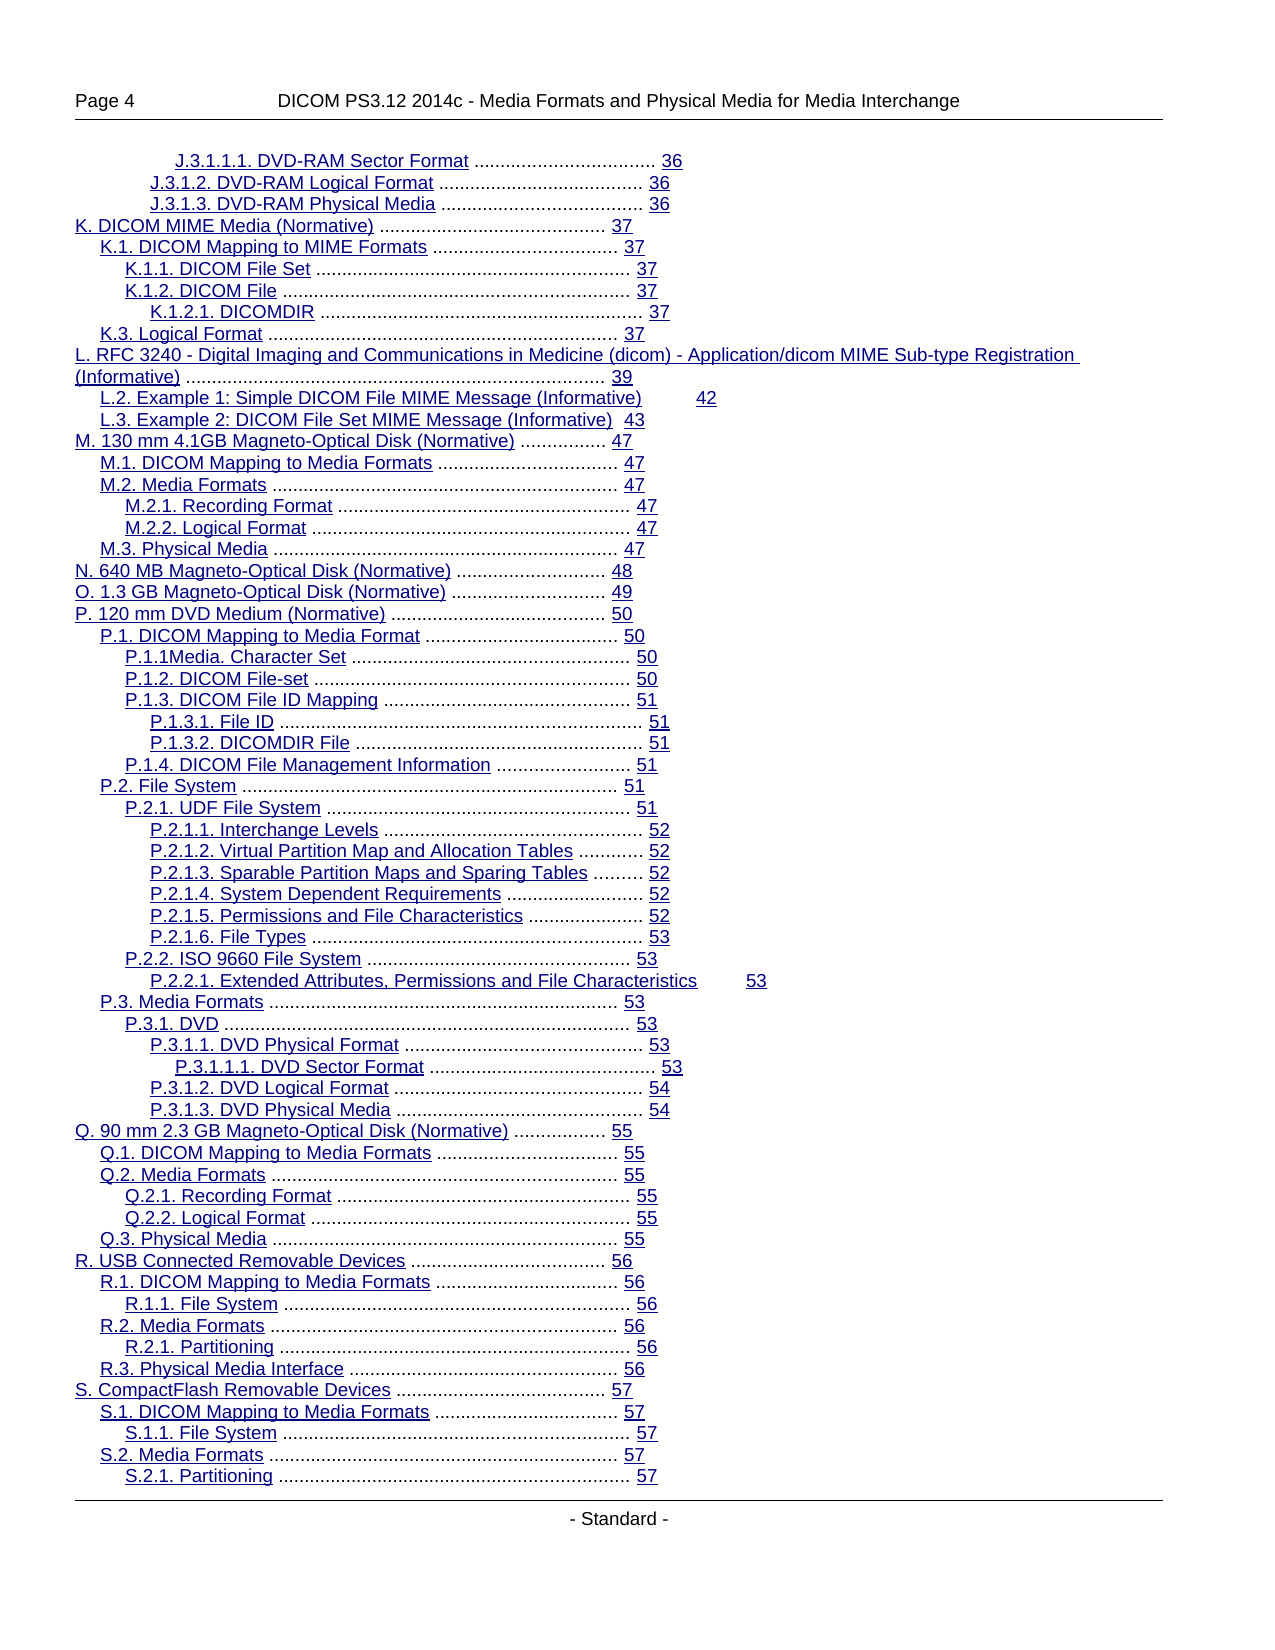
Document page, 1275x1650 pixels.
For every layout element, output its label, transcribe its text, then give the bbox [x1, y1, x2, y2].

text P.3.1.1.1. DVD Sector Format 0 [175, 1056, 1137, 1077]
text R.1.1. File System 0 [125, 1293, 1137, 1314]
text N. 640 MB Magneto-Optical Disk (Normative) 0 [75, 560, 1137, 581]
text M.2. Media Formats 0 [100, 473, 1137, 495]
text S.1. DICOM Mapping to Media Formats 0 [100, 1401, 1137, 1422]
text P.2. File System 0 [100, 775, 1137, 797]
text Q.2. Media Formats 0 [100, 1163, 1137, 1185]
text K. DICOM MIME Media (Normative) 0 [75, 215, 1137, 236]
text S. CompactFlash Removable Devices 0 [75, 1379, 1137, 1401]
text P.2.1.5. Permissions and File Characteristics 0 [150, 905, 1137, 926]
text P.2.2.1. Extended Attributes, Permissions and File Characteristics 0 [150, 969, 1137, 991]
text L.3. Example 2: DICOM File Set MIME Message (Informative) 0 [100, 409, 1137, 430]
text K.1.2. DICOM File 0 [125, 279, 1137, 301]
text S.1.1. File System 0 [125, 1422, 1137, 1444]
text M.2.1. Recording Format 0 [125, 495, 1137, 517]
text L.2. Example 1: Simple DICOM File MIME Message (Informative) 0 [100, 387, 1137, 409]
text Q.3. Physical Media 0 [100, 1228, 1137, 1250]
text J.3.1.2. DVD-RAM Logical Format 0 [150, 172, 1137, 193]
text P.1.1Media. Character Set 0 [125, 646, 1137, 667]
text J.3.1.3. DVD-RAM Physical Media 0 [150, 193, 1137, 215]
text Q. 90 mm 2.3 GB Magneto-Optical Disk (Normative) 0 [75, 1120, 1137, 1142]
text M. 130 mm 4.1GB Magneto-Optical Disk (Normative) 0 [75, 430, 1137, 452]
text P.2.1.2. Virtual Partition Map and Allocation Tables 0 [150, 840, 1137, 862]
text M.2.2. Logical Format 0 [125, 517, 1137, 538]
text P.2.2. ISO 9660 File System 0 [125, 948, 1137, 969]
text P.1.4. DICOM File Management Information 0 [125, 754, 1137, 775]
text K.1. DICOM Mapping to MIME Formats 0 [100, 236, 1137, 258]
text P.2.1.4. System Dependent Requirements 0 [150, 883, 1137, 905]
text J.3.1.1.1. DVD-RAM Sector Format 0 [175, 150, 1137, 172]
text P.2.1.6. File Types 0 [150, 926, 1137, 948]
text R.1. DICOM Mapping to Media Formats 0 [100, 1271, 1137, 1293]
text P.1.3.2. DICOMDIR File 0 [150, 732, 1137, 754]
text M.3. Physical Media 0 [100, 538, 1137, 560]
text S.2. Media Formats 0 [100, 1444, 1137, 1465]
text P.1.3. DICOM File ID Mapping 0 [125, 689, 1137, 711]
text Q.2.1. Recording Format 0 [125, 1185, 1137, 1207]
text P.3.1.2. DVD Logical Format 0 [150, 1077, 1137, 1099]
text P.2.1.1. Interchange Levels 0 [150, 818, 1137, 840]
text P.3.1.1. DVD Physical Format 0 [150, 1034, 1137, 1056]
text R.2.1. Partitioning 0 [125, 1336, 1137, 1357]
text Q.1. DICOM Mapping to Media Formats 0 [100, 1142, 1137, 1163]
text P.3.1.3. DVD Physical Media 0 [150, 1099, 1137, 1120]
text P.3.1. DVD 0 [125, 1012, 1137, 1034]
text P. 120 mm DVD Medium (Normative) 0 [75, 603, 1137, 624]
text M.1. DICOM Mapping to Media Formats 0 [100, 452, 1137, 473]
text O. 1.3 GB Magneto-Optical Disk (Normative) 0 [75, 581, 1137, 603]
text Q.2.2. Logical Format 0 [125, 1207, 1137, 1228]
text K.1.2.1. DICOMDIR 0 [150, 301, 1137, 322]
text P.2.1. UDF File System 0 [125, 797, 1137, 818]
text R.3. Physical Media Interface 0 [100, 1357, 1137, 1379]
text L. RFC 3240 - Digital Imaging and Communications in Medicine (dicom) - Application/dicom MIME Sub-type Registration (Informative) 0 [75, 344, 1137, 387]
text P.3. Media Formats 0 [100, 991, 1137, 1012]
text K.3. Logical Format 0 [100, 322, 1137, 344]
text S.2.1. Partitioning 0 [125, 1465, 1137, 1487]
text R. USB Connected Removable Devices 0 [75, 1250, 1137, 1271]
text P.2.1.3. Sparable Partition Maps and Sparing Tables 0 [150, 862, 1137, 883]
text P.1. DICOM Mapping to Media Format 0 [100, 624, 1137, 646]
text K.1.1. DICOM File Set 0 [125, 258, 1137, 279]
text R.2. Media Formats 0 [100, 1314, 1137, 1336]
text P.1.2. DICOM File-set 0 [125, 667, 1137, 689]
text P.1.3.1. File ID 0 [150, 711, 1137, 732]
